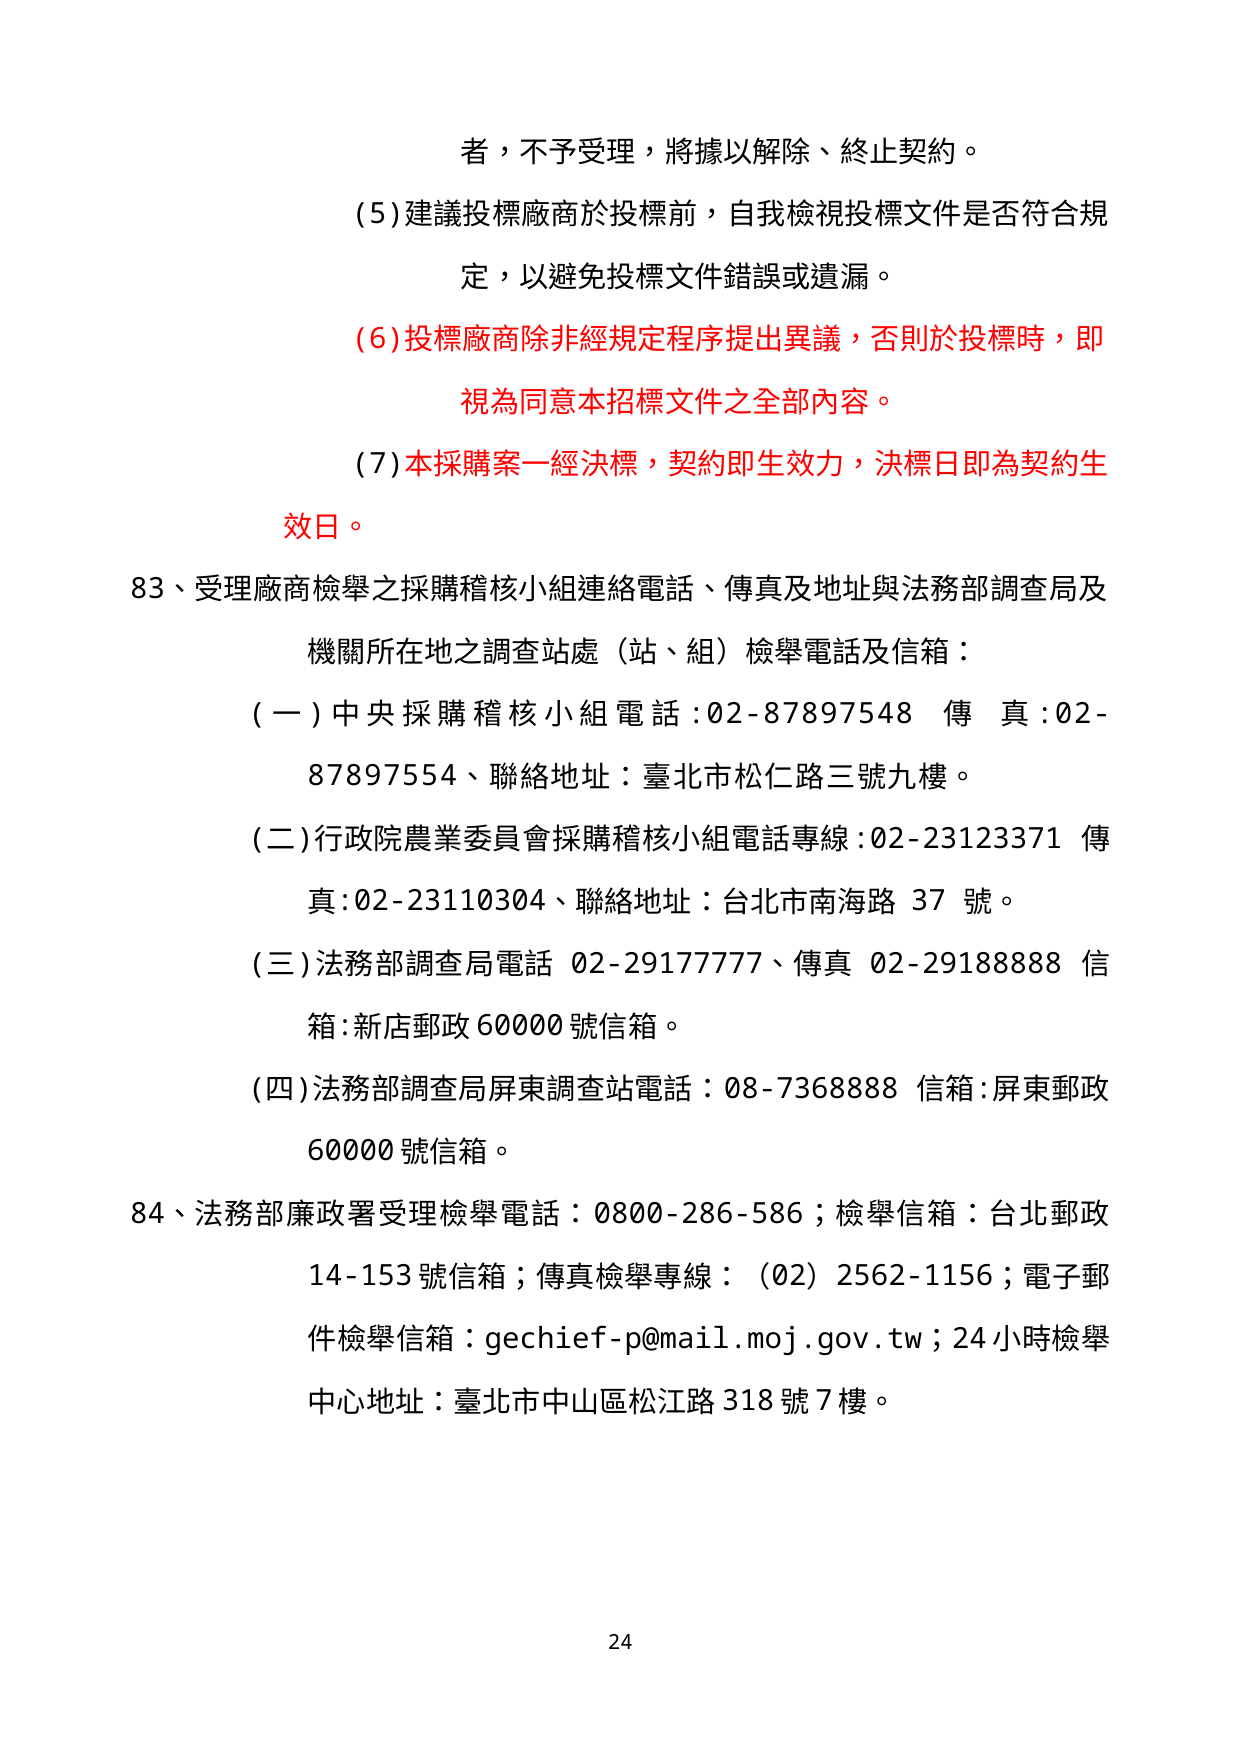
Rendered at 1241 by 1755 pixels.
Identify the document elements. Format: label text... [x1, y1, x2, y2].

text (一)中央採購稽核小組電話:02-87897548 傳 真:02-87897554、聯絡地址：臺北市松仁路三號九樓。 [248, 670, 1110, 795]
text (四)法務部調查局屏東調查站電話：08-7368888 信箱:屏東郵政 60000號信箱。 [248, 1045, 1110, 1170]
list 法務部廉政署受理檢舉電話：0800-286-586；檢舉信箱：台北郵政14-153號信箱；傳真檢舉專線：（02）2562-1156；電子郵件檢舉信箱：gechief-p@mail.moj.gov.tw；24小時檢舉中心地址：臺北市中山區松江路318號7樓。 [130, 1170, 1110, 1420]
list 建議投標廠商於投標前，自我檢視投標文件是否符合規定，以避免投標文件錯誤或遺漏。 [351, 170, 1110, 295]
text (二)行政院農業委員會採購稽核小組電話專線:02-23123371 傳真:02-23110304、聯絡地址：台北市南海路 37 號。 [248, 795, 1110, 920]
list 投標廠商除非經規定程序提出異議，否則於投標時，即視為同意本招標文件之全部內容。 [351, 295, 1110, 420]
list 者，不予受理，將據以解除、終止契約。 [351, 108, 1110, 170]
list 本採購案一經決標，契約即生效力，決標日即為契約生效日。 [233, 420, 1110, 545]
text (三)法務部調查局電話 02-29177777、傳真 02-29188888 信箱:新店郵政60000號信箱。 [248, 920, 1110, 1045]
list 受理廠商檢舉之採購稽核小組連絡電話、傳真及地址與法務部調查局及機關所在地之調查站處（站、組）檢舉電話及信箱： [130, 545, 1110, 670]
